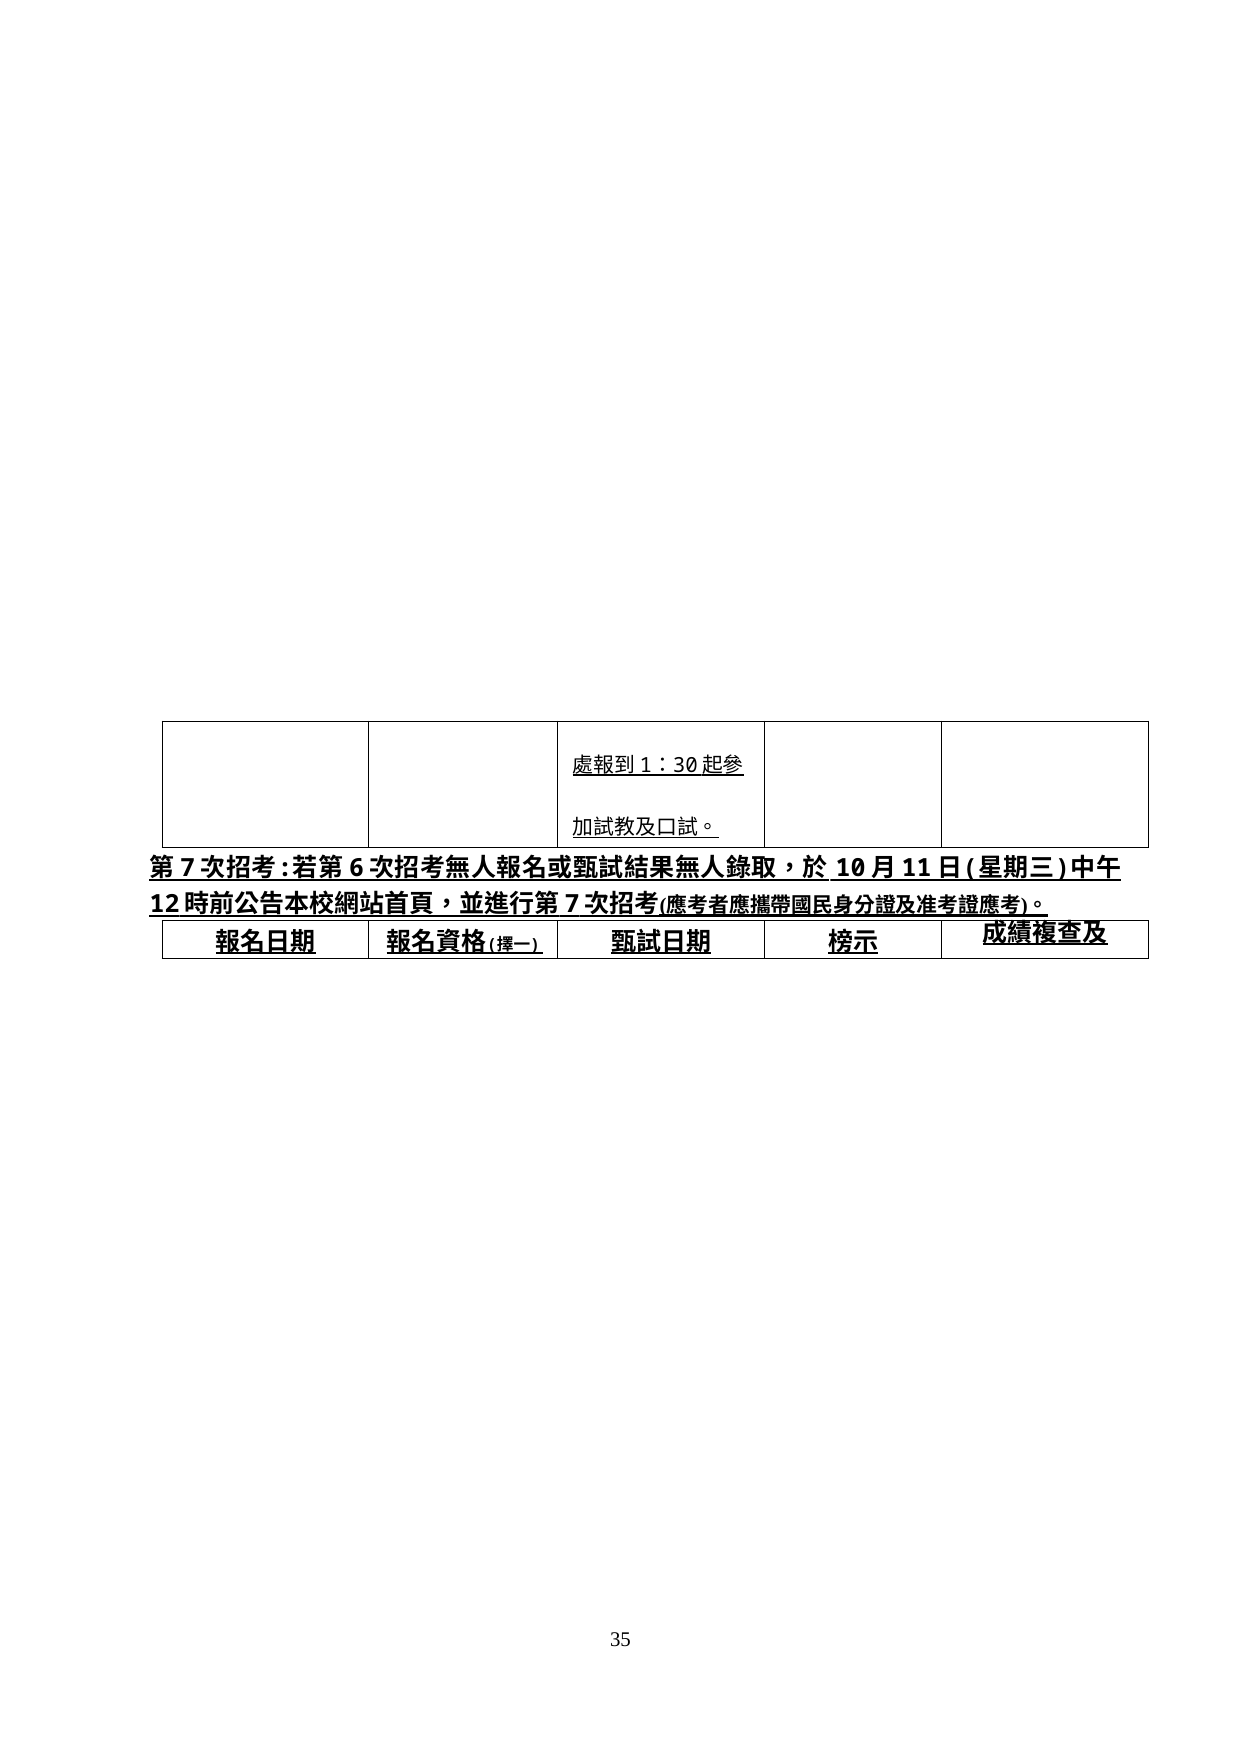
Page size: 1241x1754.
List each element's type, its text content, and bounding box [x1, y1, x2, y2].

table_cell [942, 722, 1148, 847]
table_cell [765, 722, 941, 847]
table_header 甄試日期 [558, 921, 764, 957]
table_header 榜示 [765, 921, 941, 957]
table_header 報名資格(擇一) [369, 921, 557, 957]
table_cell [163, 722, 368, 847]
table_cell [369, 722, 557, 847]
table_header 成績複查及 [942, 921, 1148, 957]
table_header 報名日期 [163, 921, 368, 957]
text 第7次招考:若第6次招考無人報名或甄試結果無人錄取，於10月11日(星期三)中午12時前公告本校網站首頁，並進行第7次招考(應考者應攜帶國民身分證及准考證應考)。 [149, 848, 1122, 920]
table_cell 處報到1：30起參加試教及口試。 [558, 722, 764, 847]
